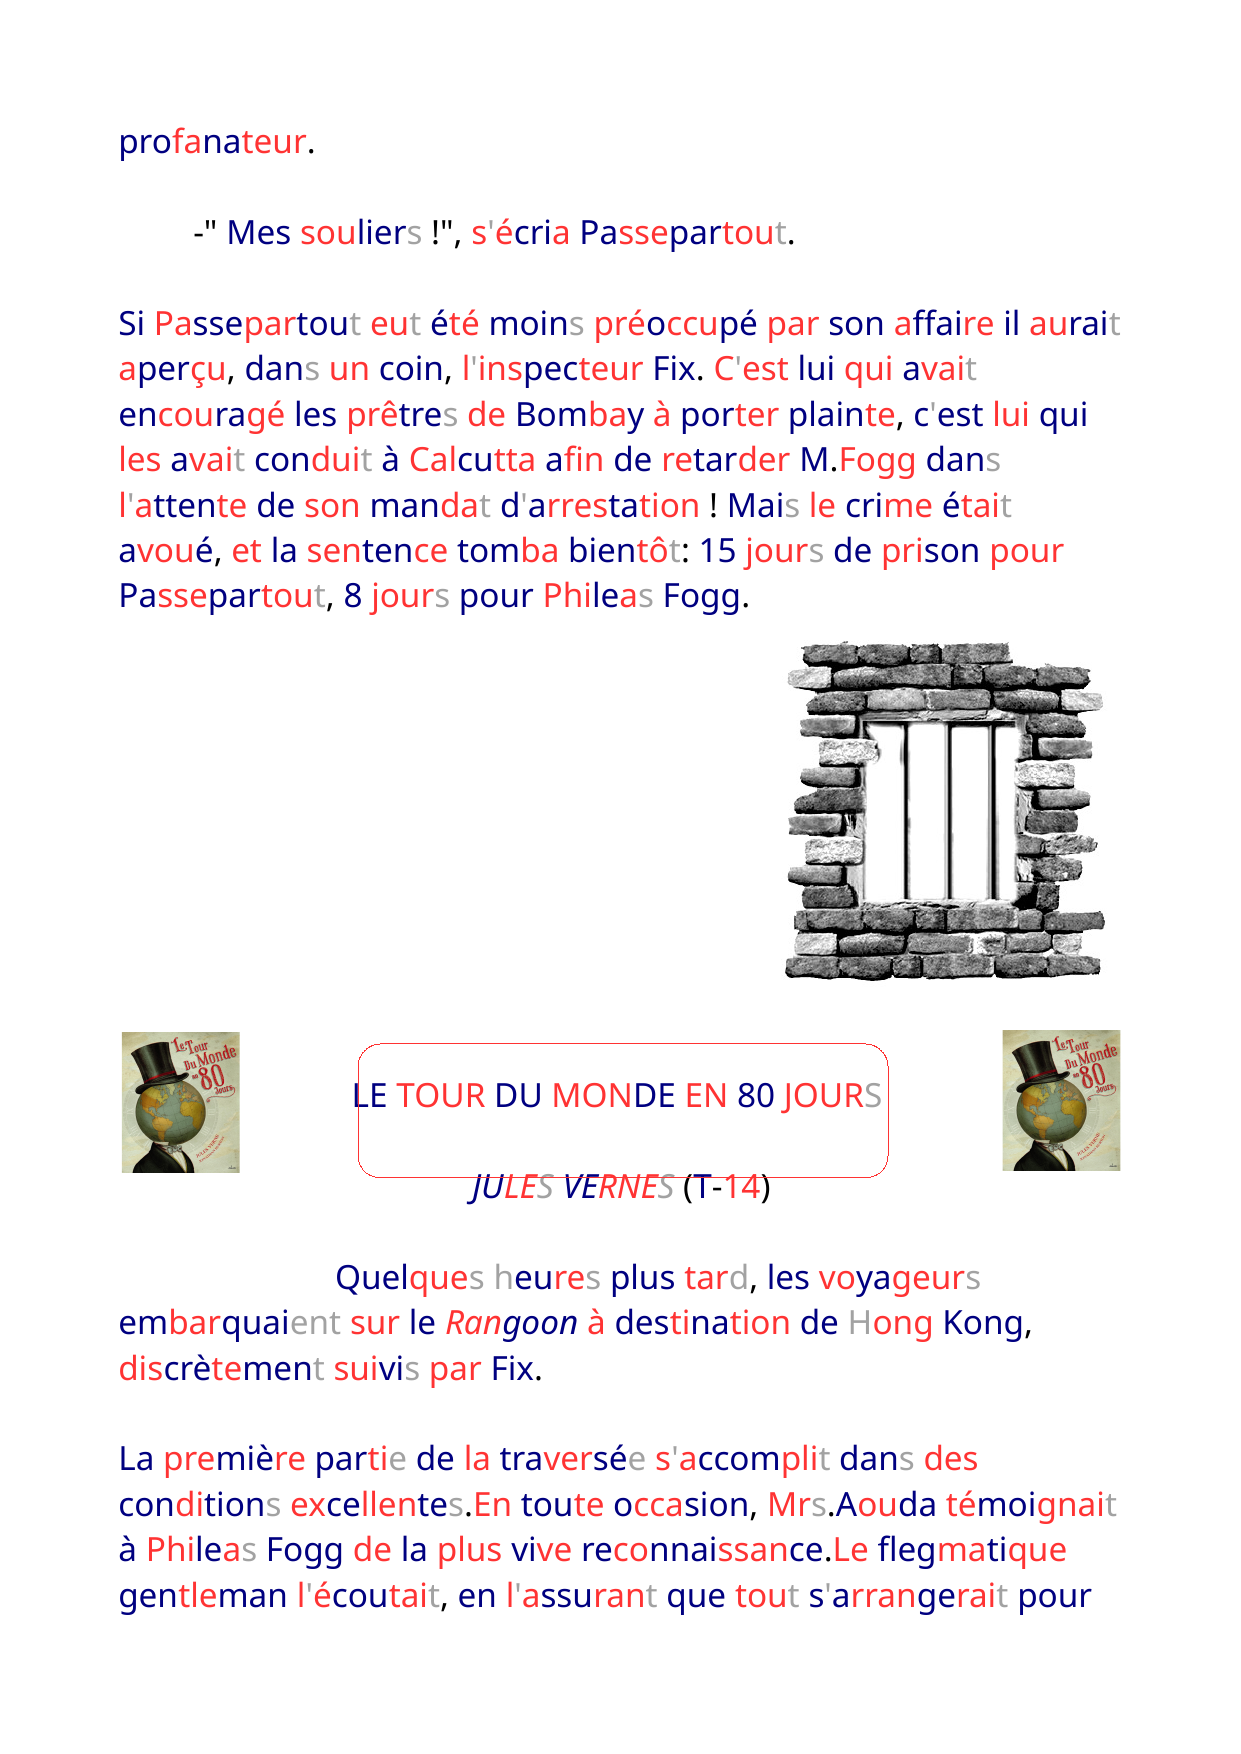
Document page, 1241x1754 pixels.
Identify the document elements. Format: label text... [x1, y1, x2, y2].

picture [121, 1032, 240, 1173]
list -" Mes souliers !", s'écria Passepartout. [156, 209, 1122, 254]
picture [1002, 1030, 1121, 1171]
text LE TOUR DU MONDE EN 80 JOURS [240, 1072, 358, 1117]
text LE TOUR DU MONDE EN 80 JOURS [889, 1072, 1002, 1117]
text profanateur. [118, 118, 1122, 163]
text Si Passepartout eut été moins préoccupé par son affaire il aurait aperçu, dans un coin, l'inspecteur Fix. C'est lui qui avait encouragé les prêtres de Bombay à porter plainte, c'est lui qui les avait conduit à Calcutta afin de retarder M.Fogg dans l'attente de son mandat d'arrestation ! Mais le crime était avoué, et la sentence tomba bientôt: 15 jours de prison pour Passepartout, 8 jours pour Phileas Fogg. [118, 300, 1122, 618]
text La première partie de la traversée s'accomplit dans des conditions excellentes.En toute occasion, Mrs.Aouda témoignait à Phileas Fogg de la plus vive reconnaissance.Le flegmatique gentleman l'écoutait, en l'assurant que tout s'arrangerait pour [118, 1435, 1122, 1617]
text LE TOUR DU MONDE EN 80 JOURS [359, 1072, 888, 1117]
text Quelques heures plus tard, les voyageurs embarquaient sur le Rangoon à destination de Hong Kong, discrètement suivis par Fix. [118, 1253, 1122, 1390]
text JULES VERNES (T-14) [118, 1163, 1122, 1208]
picture [781, 625, 1108, 987]
